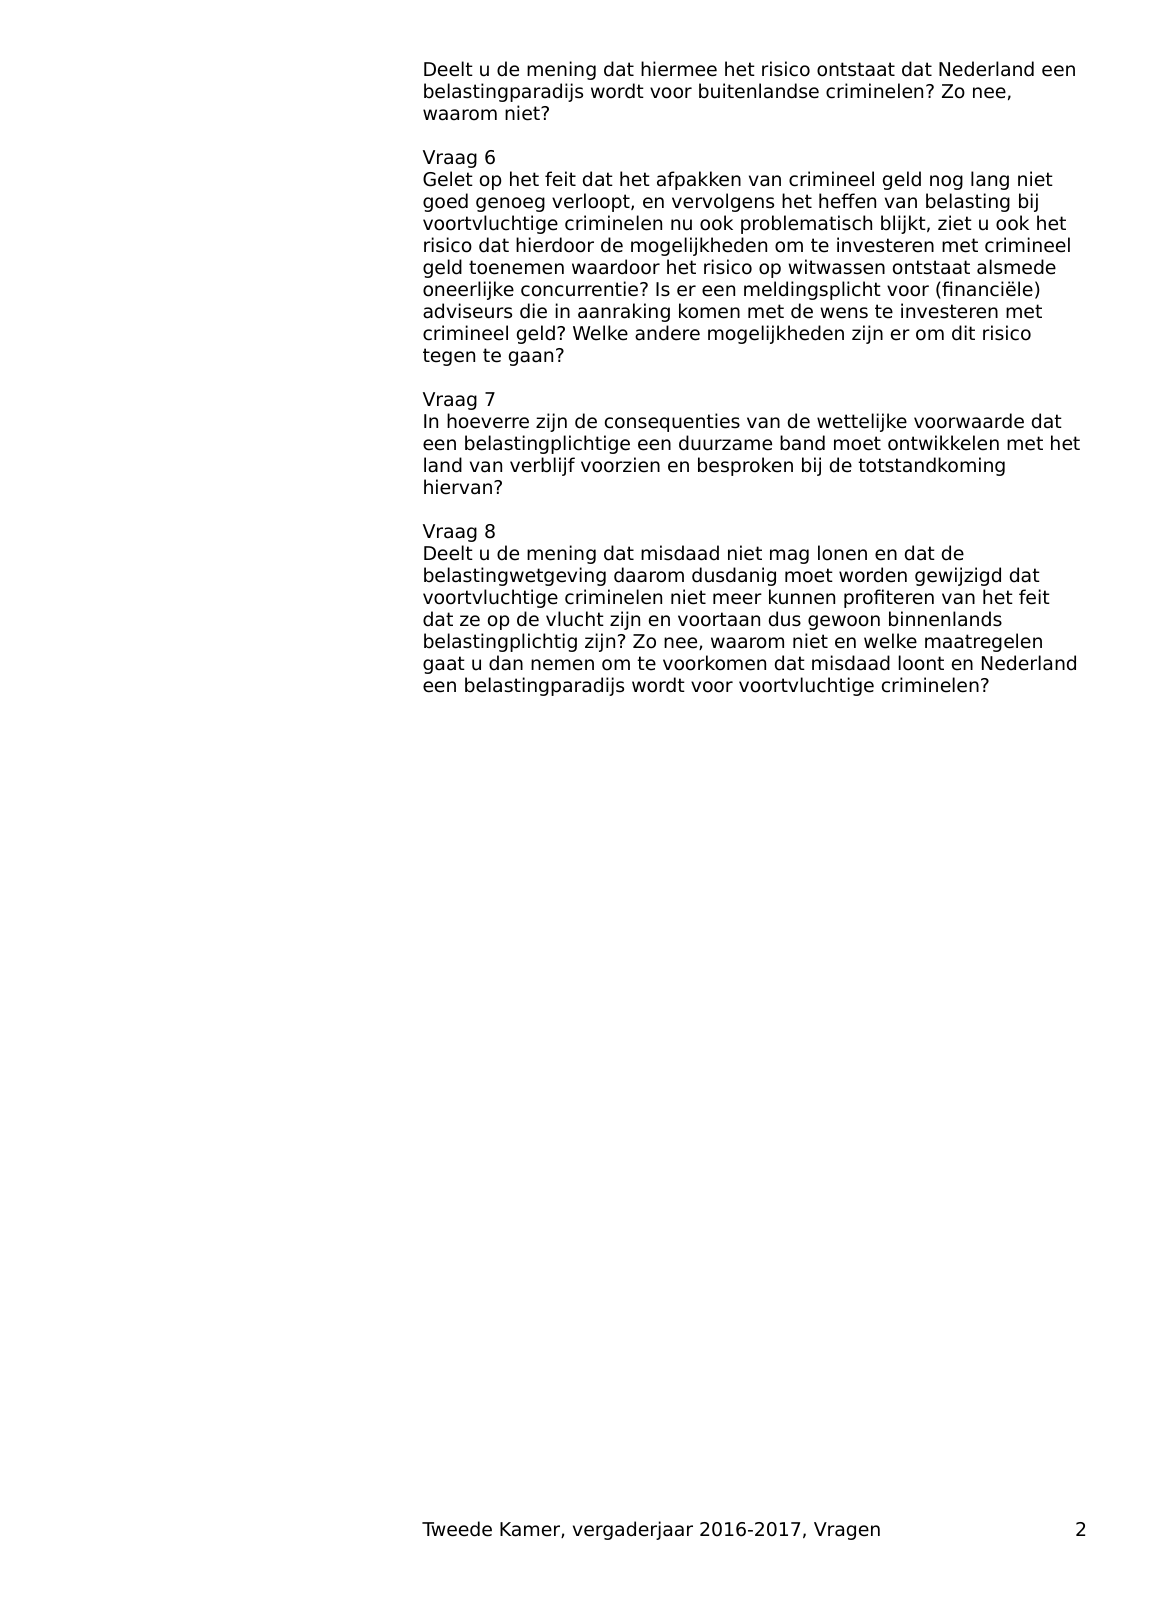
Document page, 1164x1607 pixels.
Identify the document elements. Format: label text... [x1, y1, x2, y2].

text Gelet op het feit dat het afpakken van crimineel geld nog lang niet goed genoeg verloopt, en vervolgens het heffen van belasting bij voortvluchtige criminelen nu ook problematisch blijkt, ziet u ook het risico dat hierdoor de mogelijkheden om te investeren met crimineel geld toenemen waardoor het risico op witwassen ontstaat alsmede oneerlijke concurrentie? Is er een meldingsplicht voor (financiële) adviseurs die in aanraking komen met de wens te investeren met crimineel geld? Welke andere mogelijkheden zijn er om dit risico tegen te gaan? [422, 169, 1087, 367]
text Vraag 8 [422, 521, 1087, 543]
text Deelt u de mening dat misdaad niet mag lonen en dat de belastingwetgeving daarom dusdanig moet worden gewijzigd dat voortvluchtige criminelen niet meer kunnen profiteren van het feit dat ze op de vlucht zijn en voortaan dus gewoon binnenlands belastingplichtig zijn? Zo nee, waarom niet en welke maatregelen gaat u dan nemen om te voorkomen dat misdaad loont en Nederland een belastingparadijs wordt voor voortvluchtige criminelen? [422, 543, 1087, 697]
text In hoeverre zijn de consequenties van de wettelijke voorwaarde dat een belastingplichtige een duurzame band moet ontwikkelen met het land van verblijf voorzien en besproken bij de totstandkoming hiervan? [422, 411, 1087, 499]
text Vraag 7 [422, 389, 1087, 411]
text Vraag 6 [422, 147, 1087, 169]
text Deelt u de mening dat hiermee het risico ontstaat dat Nederland een belastingparadijs wordt voor buitenlandse criminelen? Zo nee, waarom niet? [422, 59, 1087, 125]
